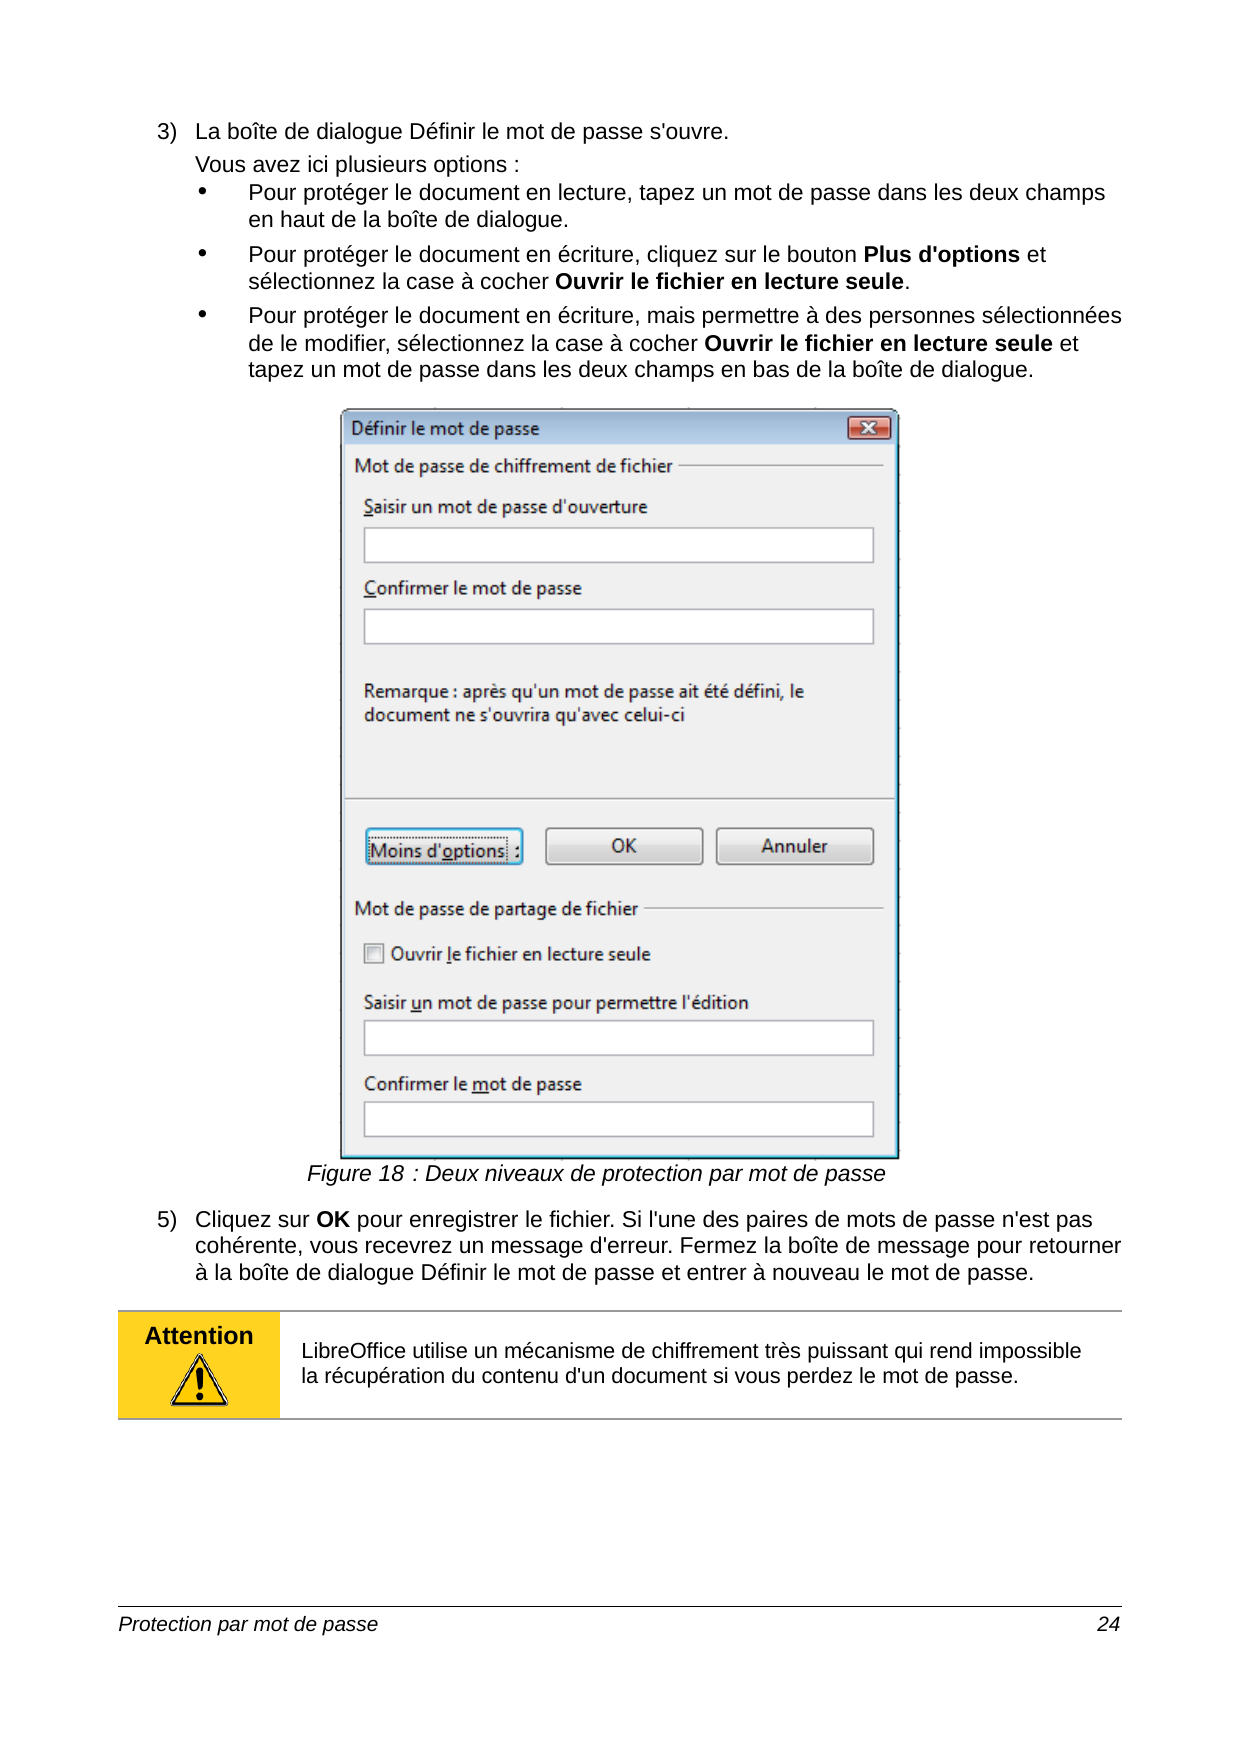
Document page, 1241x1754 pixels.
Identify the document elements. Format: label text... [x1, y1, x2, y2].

text Figure 18 : Deux niveaux de protection par mot de passe [307, 407, 933, 1187]
list Pour protéger le document en écriture, cliquez sur le bouton Plus d'options et sélectionnez la case à cocher Ouvrir le fichier en lecture seule. [195, 239, 1122, 294]
list Pour protéger le document en écriture, mais permettre à des personnes sélectionnées de le modifier, sélectionnez la case à cocher Ouvrir le fichier en lecture seule et tapez un mot de passe dans les deux champs en bas de la boîte de dialogue. [195, 301, 1122, 382]
picture [339, 407, 901, 1161]
picture [166, 1349, 232, 1410]
list Pour protéger le document en lecture, tapez un mot de passe dans les deux champs en haut de la boîte de dialogue. [195, 177, 1122, 233]
list Cliquez sur OK pour enregistrer le fichier. Si l'une des paires de mots de passe n'est pas cohérente, vous recevrez un message d'erreur. Fermez la boîte de message pour retourner à la boîte de dialogue Définir le mot de passe et entrer à nouveau le mot de passe. [177, 1206, 1122, 1285]
list La boîte de dialogue Définir le mot de passe s'ouvre. [177, 118, 1122, 144]
list Vous avez ici plusieurs options : [177, 151, 1122, 177]
table_header Attention [118, 1312, 280, 1418]
table_header LibreOffice utilise un mécanisme de chiffrement très puissant qui rend impossible la récupération du contenu d'un document si vous perdez le mot de passe. [280, 1312, 1122, 1418]
